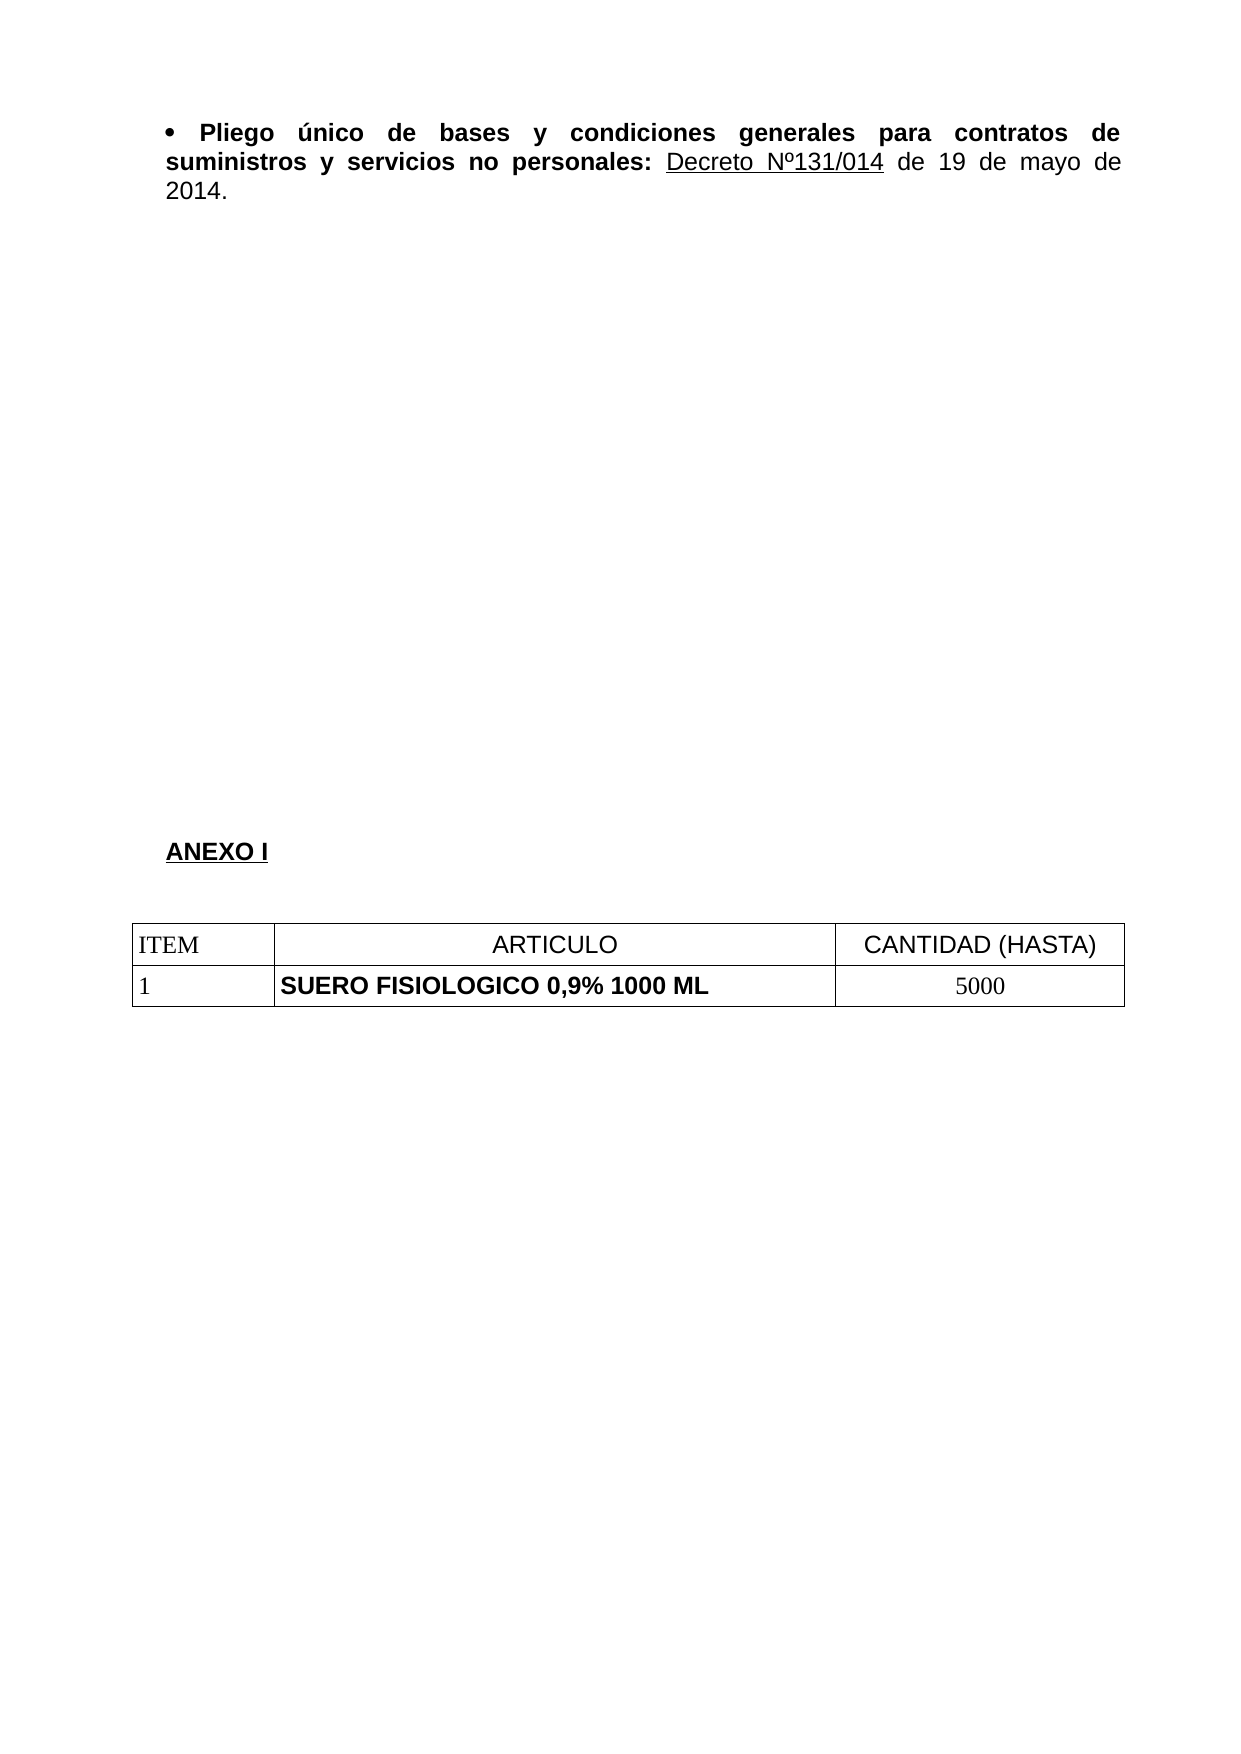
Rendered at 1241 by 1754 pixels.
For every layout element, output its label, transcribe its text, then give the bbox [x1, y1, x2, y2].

table_header ITEM [133, 924, 274, 964]
table_header CANTIDAD (HASTA) [836, 924, 1124, 964]
table_cell 1 [133, 966, 274, 1006]
table_header ARTICULO [275, 924, 835, 964]
table_cell SUERO FISIOLOGICO 0,9% 1000 ML [275, 966, 835, 1006]
list Pliego único de bases y condiciones generales para contratos de suministros y servicios no personales: Decreto Nº131/014 de 19 de mayo de 2014. [165, 118, 1122, 204]
text ANEXO I [165, 837, 1122, 866]
table_cell 5000 [836, 966, 1124, 1006]
